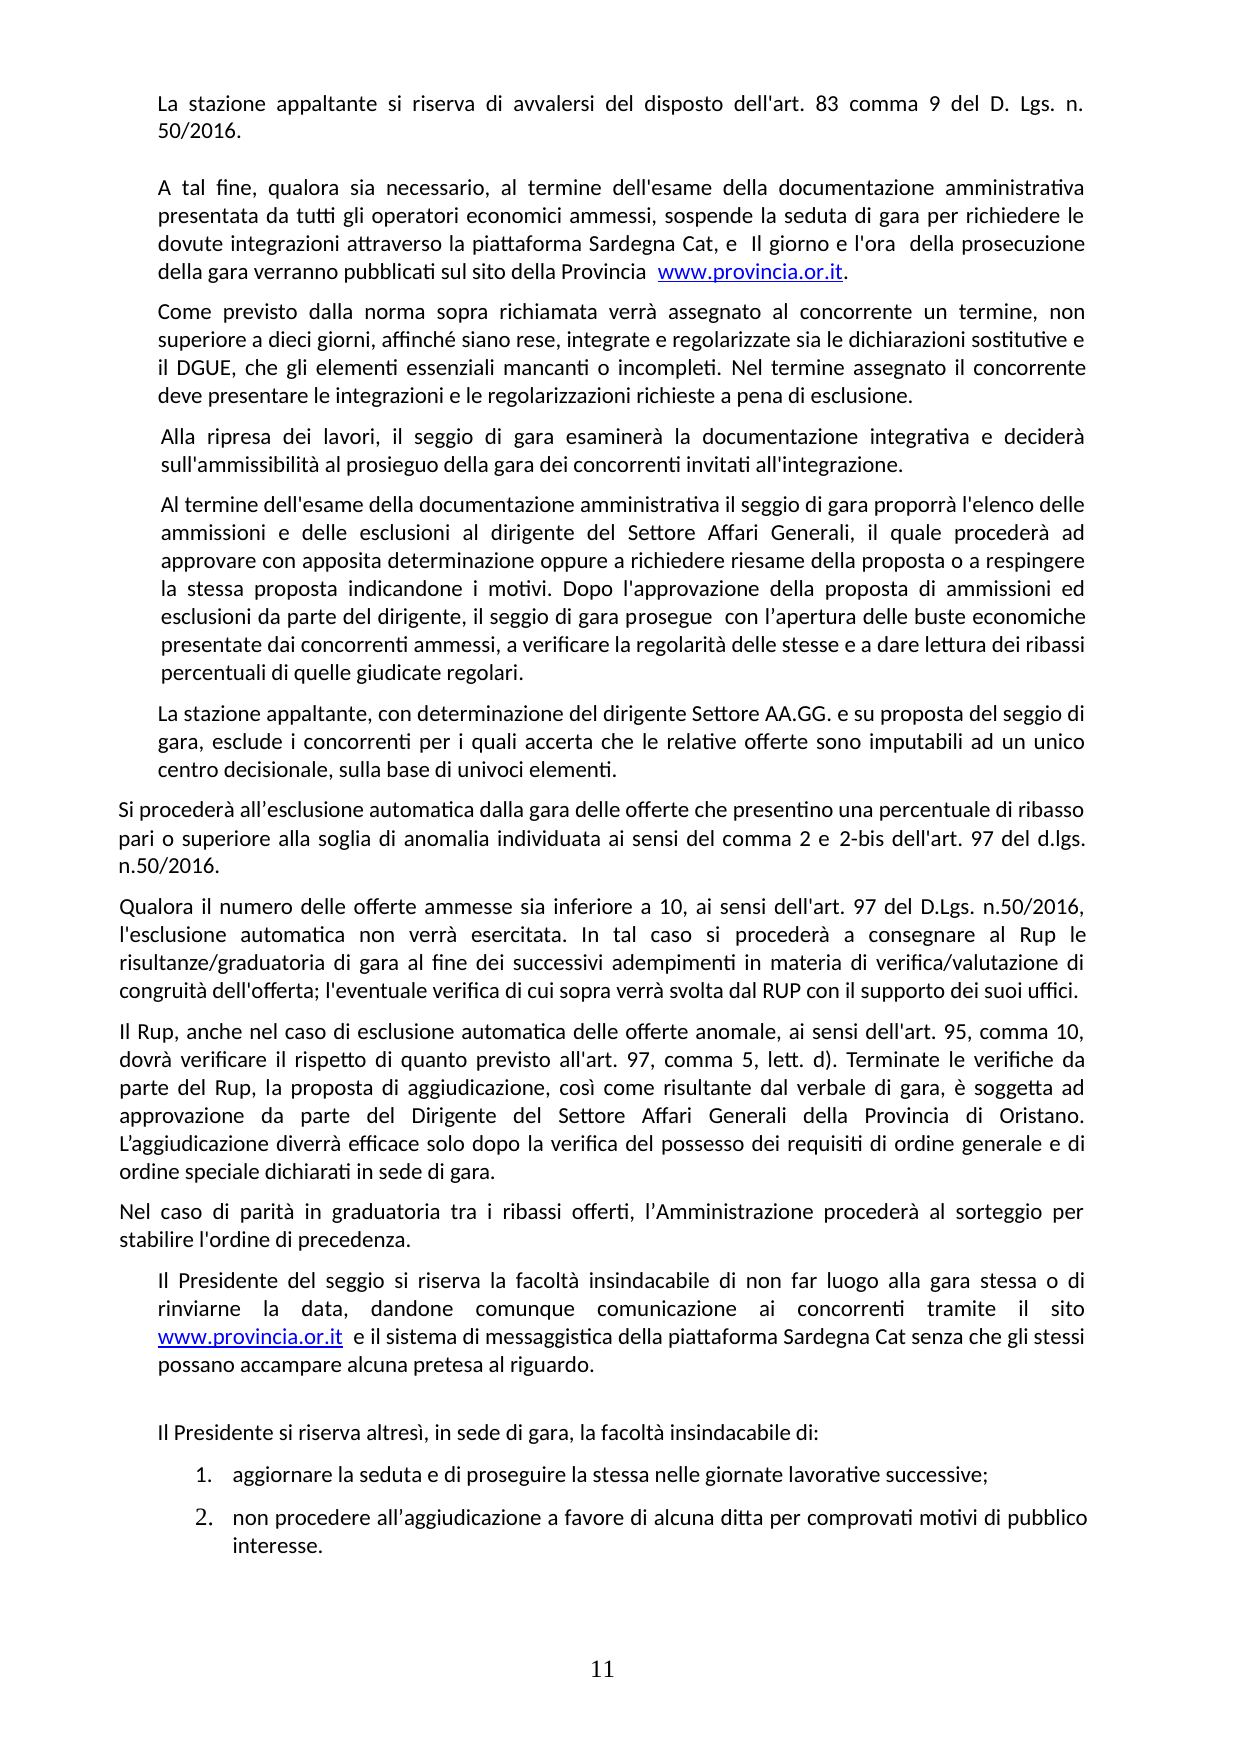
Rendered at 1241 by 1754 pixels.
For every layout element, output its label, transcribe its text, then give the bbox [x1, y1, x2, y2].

text Come previsto dalla norma sopra richiamata verrà assegnato al concorrente un termine, non superiore a dieci giorni, affinché siano rese, integrate e regolarizzate sia le dichiarazioni sostitutive e il DGUE, che gli elementi essenziali mancanti o incompleti. Nel termine assegnato il concorrente deve presentare le integrazioni e le regolarizzazioni richieste a pena di esclusione. [158, 297, 1087, 409]
text La stazione appaltante si riserva di avvalersi del disposto dell'art. 83 comma 9 del D. Lgs. n. 50/2016. [157, 89, 1087, 145]
text A tal fine, qualora sia necessario, al termine dell'esame della documentazione amministrativa presentata da tutti gli operatori economici ammessi, sospende la seduta di gara per richiedere le dovute integrazioni attraverso la piattaforma Sardegna Cat, e Il giorno e l'ora della prosecuzione della gara verranno pubblicati sul sito della Provincia www.provincia.or.it. [158, 173, 1087, 285]
list aggiornare la seduta e di proseguire la stessa nelle giornate lavorative successive; [195, 1461, 1090, 1488]
text Il Presidente si riserva altresì, in sede di gara, la facoltà insindacabile di: [157, 1418, 1087, 1447]
text Al termine dell'esame della documentazione amministrativa il seggio di gara proporrà l'elenco delle ammissioni e delle esclusioni al dirigente del Settore Affari Generali, il quale procederà ad approvare con apposita determinazione oppure a richiedere riesame della proposta o a respingere la stessa proposta indicandone i motivi. Dopo l'approvazione della proposta di ammissioni ed esclusioni da parte del dirigente, il seggio di gara prosegue con l’apertura delle buste economiche presentate dai concorrenti ammessi, a verificare la regolarità delle stesse e a dare lettura dei ribassi percentuali di quelle giudicate regolari. [161, 490, 1087, 687]
text Alla ripresa dei lavori, il seggio di gara esaminerà la documentazione integrativa e deciderà sull'ammissibilità al prosieguo della gara dei concorrenti invitati all'integrazione. [161, 422, 1087, 478]
text La stazione appaltante, con determinazione del dirigente Settore AA.GG. e su proposta del seggio di gara, esclude i concorrenti per i quali accerta che le relative offerte sono imputabili ad un unico centro decisionale, sulla base di univoci elementi. [158, 699, 1087, 783]
text Il Presidente del seggio si riserva la facoltà insindacabile di non far luogo alla gara stessa o di rinviarne la data, dandone comunque comunicazione ai concorrenti tramite il sito www.provincia.or.it e il sistema di messaggistica della piattaforma Sardegna Cat senza che gli stessi possano accampare alcuna pretesa al riguardo. [158, 1266, 1087, 1378]
text Nel caso di parità in graduatoria tra i ribassi offerti, l’Amministrazione procederà al sorteggio per stabilire l'ordine di precedenza. [119, 1197, 1087, 1253]
text Il Rup, anche nel caso di esclusione automatica delle offerte anomale, ai sensi dell'art. 95, comma 10, dovrà verificare il rispetto di quanto previsto all'art. 97, comma 5, lett. d). Terminate le verifiche da parte del Rup, la proposta di aggiudicazione, così come risultante dal verbale di gara, è soggetta ad approvazione da parte del Dirigente del Settore Affari Generali della Provincia di Oristano. L’aggiudicazione diverrà efficace solo dopo la verifica del possesso dei requisiti di ordine generale e di ordine speciale dichiarati in sede di gara. [119, 1017, 1087, 1185]
text Si procederà all’esclusione automatica dalla gara delle offerte che presentino una percentuale di ribasso pari o superiore alla soglia di anomalia individuata ai sensi del comma 2 e 2-bis dell'art. 97 del d.lgs. n.50/2016. [118, 796, 1087, 880]
text Qualora il numero delle offerte ammesse sia inferiore a 10, ai sensi dell'art. 97 del D.Lgs. n.50/2016, l'esclusione automatica non verrà esercitata. In tal caso si procederà a consegnare al Rup le risultanze/graduatoria di gara al fine dei successivi adempimenti in materia di verifica/valutazione di congruità dell'offerta; l'eventuale verifica di cui sopra verrà svolta dal RUP con il supporto dei suoi uffici. [119, 892, 1087, 1004]
list non procedere all’aggiudicazione a favore di alcuna ditta per comprovati motivi di pubblico interesse. [195, 1502, 1090, 1559]
